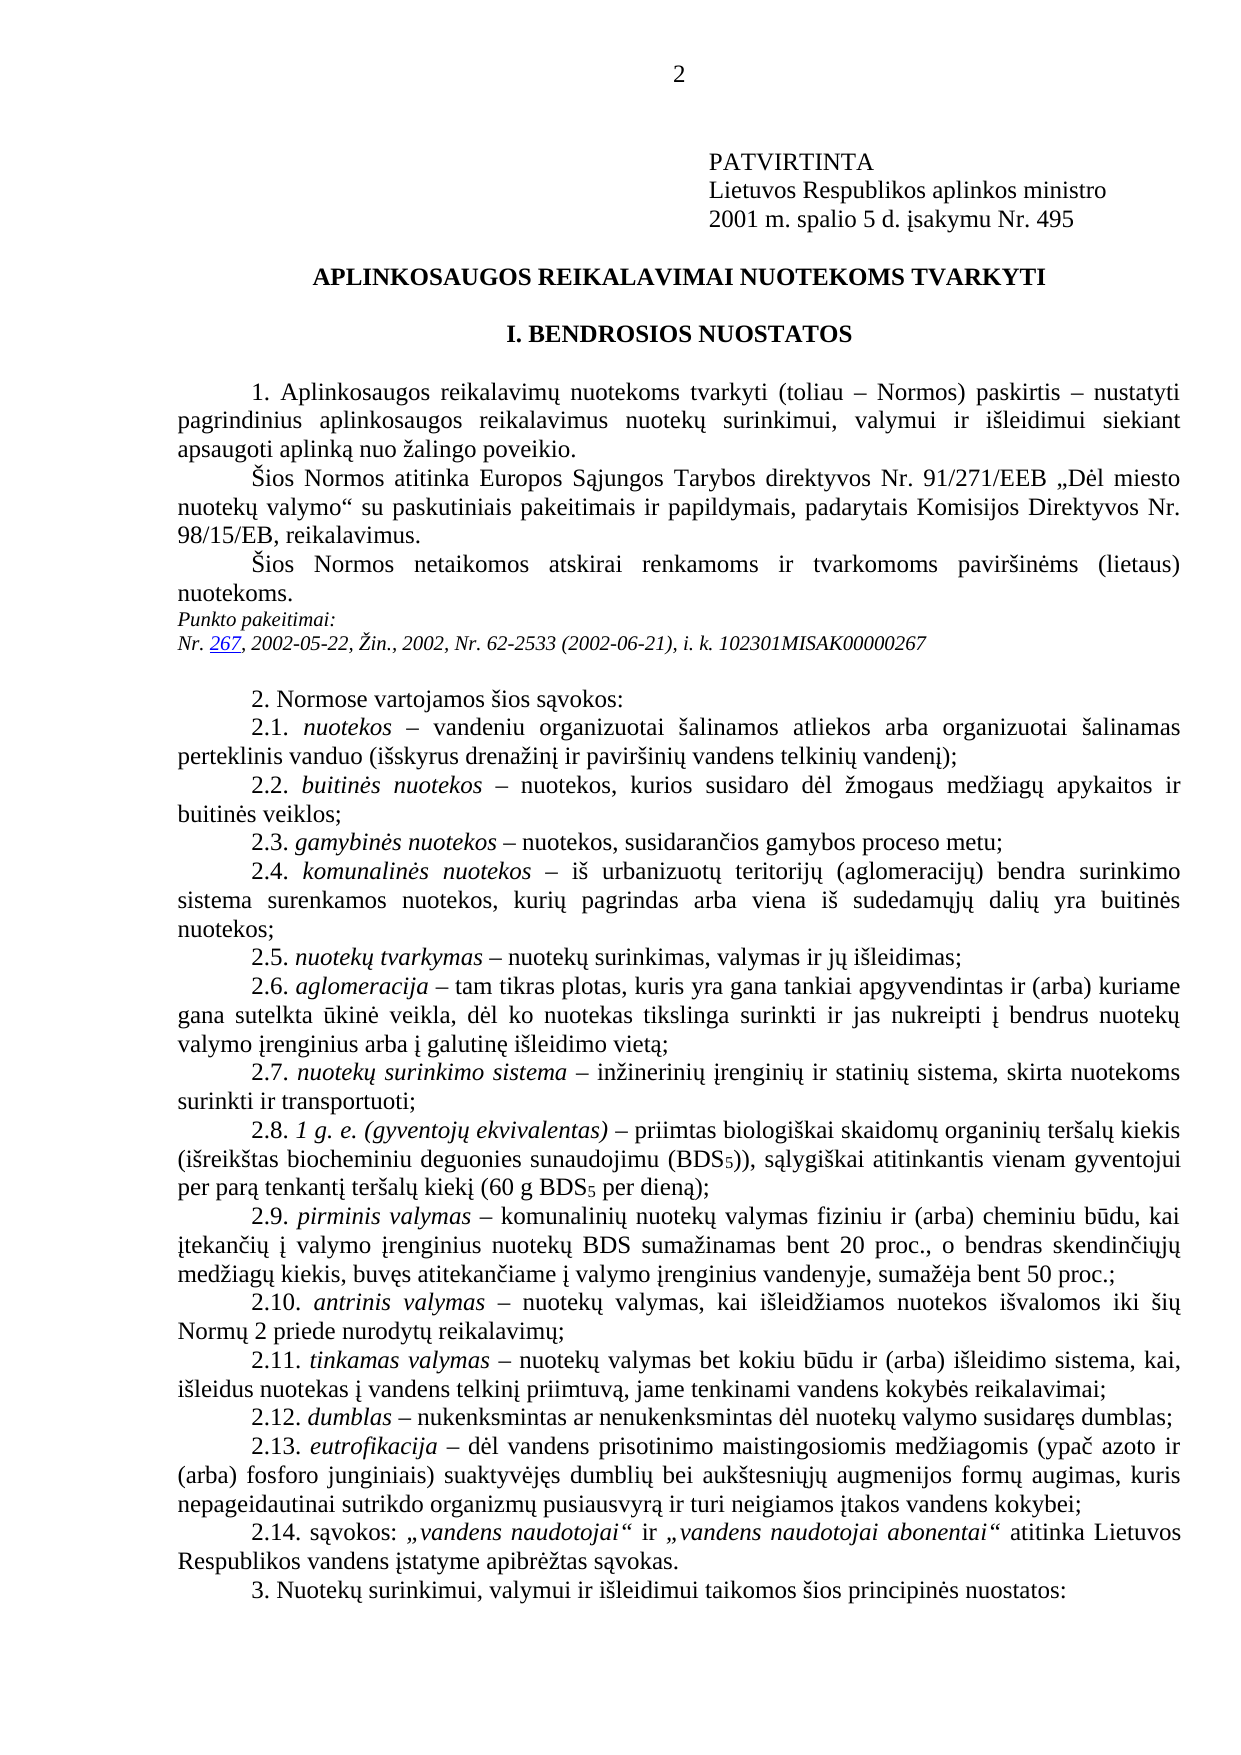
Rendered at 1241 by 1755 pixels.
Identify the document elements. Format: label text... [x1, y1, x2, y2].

text APLINKOSAUGOS REIKALAVIMAI NUOTEKOMS TVARKYTI [177, 262, 1181, 291]
text Lietuvos Respublikos aplinkos ministro [177, 176, 1181, 204]
text Punkto pakeitimai: [177, 607, 1181, 631]
text 2.7. nuotekų surinkimo sistema – inžinerinių įrenginių ir statinių sistema, skirta nuotekoms surinkti ir transportuoti; [177, 1057, 1181, 1115]
text 2001 m. spalio 5 d. įsakymu Nr. 495 [177, 204, 1181, 233]
text I. BENDROSIOS NUOSTATOS [177, 319, 1181, 348]
text 2.1. nuotekos – vandeniu organizuotai šalinamos atliekos arba organizuotai šalinamas perteklinis vanduo (išskyrus drenažinį ir paviršinių vandens telkinių vandenį); [177, 712, 1181, 770]
text PATVIRTINTA [177, 147, 1181, 176]
text 2.13. eutrofikacija – dėl vandens prisotinimo maistingosiomis medžiagomis (ypač azoto ir (arba) fosforo junginiais) suaktyvėjęs dumblių bei aukštesniųjų augmenijos formų augimas, kuris nepageidautinai sutrikdo organizmų pusiausvyrą ir turi neigiamos įtakos vandens kokybei; [177, 1431, 1181, 1517]
text 2.14. sąvokos: „vandens naudotojai“ ir „vandens naudotojai abonentai“ atitinka Lietuvos Respublikos vandens įstatyme apibrėžtas sąvokas. [177, 1517, 1181, 1575]
text 2. Normose vartojamos šios sąvokos: [177, 684, 1181, 712]
text 3. Nuotekų surinkimui, valymui ir išleidimui taikomos šios principinės nuostatos: [177, 1575, 1181, 1604]
text 2.12. dumblas – nukenksmintas ar nenukenksmintas dėl nuotekų valymo susidaręs dumblas; [177, 1402, 1181, 1431]
text 2.9. pirminis valymas – komunalinių nuotekų valymas fiziniu ir (arba) cheminiu būdu, kai įtekančių į valymo įrenginius nuotekų BDS sumažinamas bent 20 proc., o bendras skendinčiųjų medžiagų kiekis, buvęs atitekančiame į valymo įrenginius vandenyje, sumažėja bent 50 proc.; [177, 1201, 1181, 1287]
text 2.8. 1 g. e. (gyventojų ekvivalentas) – priimtas biologiškai skaidomų organinių teršalų kiekis (išreikštas biocheminiu deguonies sunaudojimu (BDS5)), sąlygiškai atitinkantis vienam gyventojui per parą tenkantį teršalų kiekį (60 g BDS5 per dieną); [177, 1115, 1181, 1201]
text 1. Aplinkosaugos reikalavimų nuotekoms tvarkyti (toliau – Normos) paskirtis – nustatyti pagrindinius aplinkosaugos reikalavimus nuotekų surinkimui, valymui ir išleidimui siekiant apsaugoti aplinką nuo žalingo poveikio. [177, 377, 1181, 463]
text Šios Normos netaikomos atskirai renkamoms ir tvarkomoms paviršinėms (lietaus) nuotekoms. [177, 549, 1181, 607]
text Šios Normos atitinka Europos Sąjungos Tarybos direktyvos Nr. 91/271/EEB „Dėl miesto nuotekų valymo“ su paskutiniais pakeitimais ir papildymais, padarytais Komisijos Direktyvos Nr. 98/15/EB, reikalavimus. [177, 463, 1181, 549]
text 2.11. tinkamas valymas – nuotekų valymas bet kokiu būdu ir (arba) išleidimo sistema, kai, išleidus nuotekas į vandens telkinį priimtuvą, jame tenkinami vandens kokybės reikalavimai; [177, 1345, 1181, 1402]
text 2.2. buitinės nuotekos – nuotekos, kurios susidaro dėl žmogaus medžiagų apykaitos ir buitinės veiklos; [177, 770, 1181, 827]
text 2.4. komunalinės nuotekos – iš urbanizuotų teritorijų (aglomeracijų) bendra surinkimo sistema surenkamos nuotekos, kurių pagrindas arba viena iš sudedamųjų dalių yra buitinės nuotekos; [177, 856, 1181, 942]
text 2.10. antrinis valymas – nuotekų valymas, kai išleidžiamos nuotekos išvalomos iki šių Normų 2 priede nurodytų reikalavimų; [177, 1287, 1181, 1345]
text 2.3. gamybinės nuotekos – nuotekos, susidarančios gamybos proceso metu; [177, 827, 1181, 856]
text 2.5. nuotekų tvarkymas – nuotekų surinkimas, valymas ir jų išleidimas; [177, 942, 1181, 971]
text 2.6. aglomeracija – tam tikras plotas, kuris yra gana tankiai apgyvendintas ir (arba) kuriame gana sutelkta ūkinė veikla, dėl ko nuotekas tikslinga surinkti ir jas nukreipti į bendrus nuotekų valymo įrenginius arba į galutinę išleidimo vietą; [177, 971, 1181, 1057]
text Nr. 267, 2002-05-22, Žin., 2002, Nr. 62-2533 (2002-06-21), i. k. 102301MISAK00000267 [177, 631, 1181, 655]
